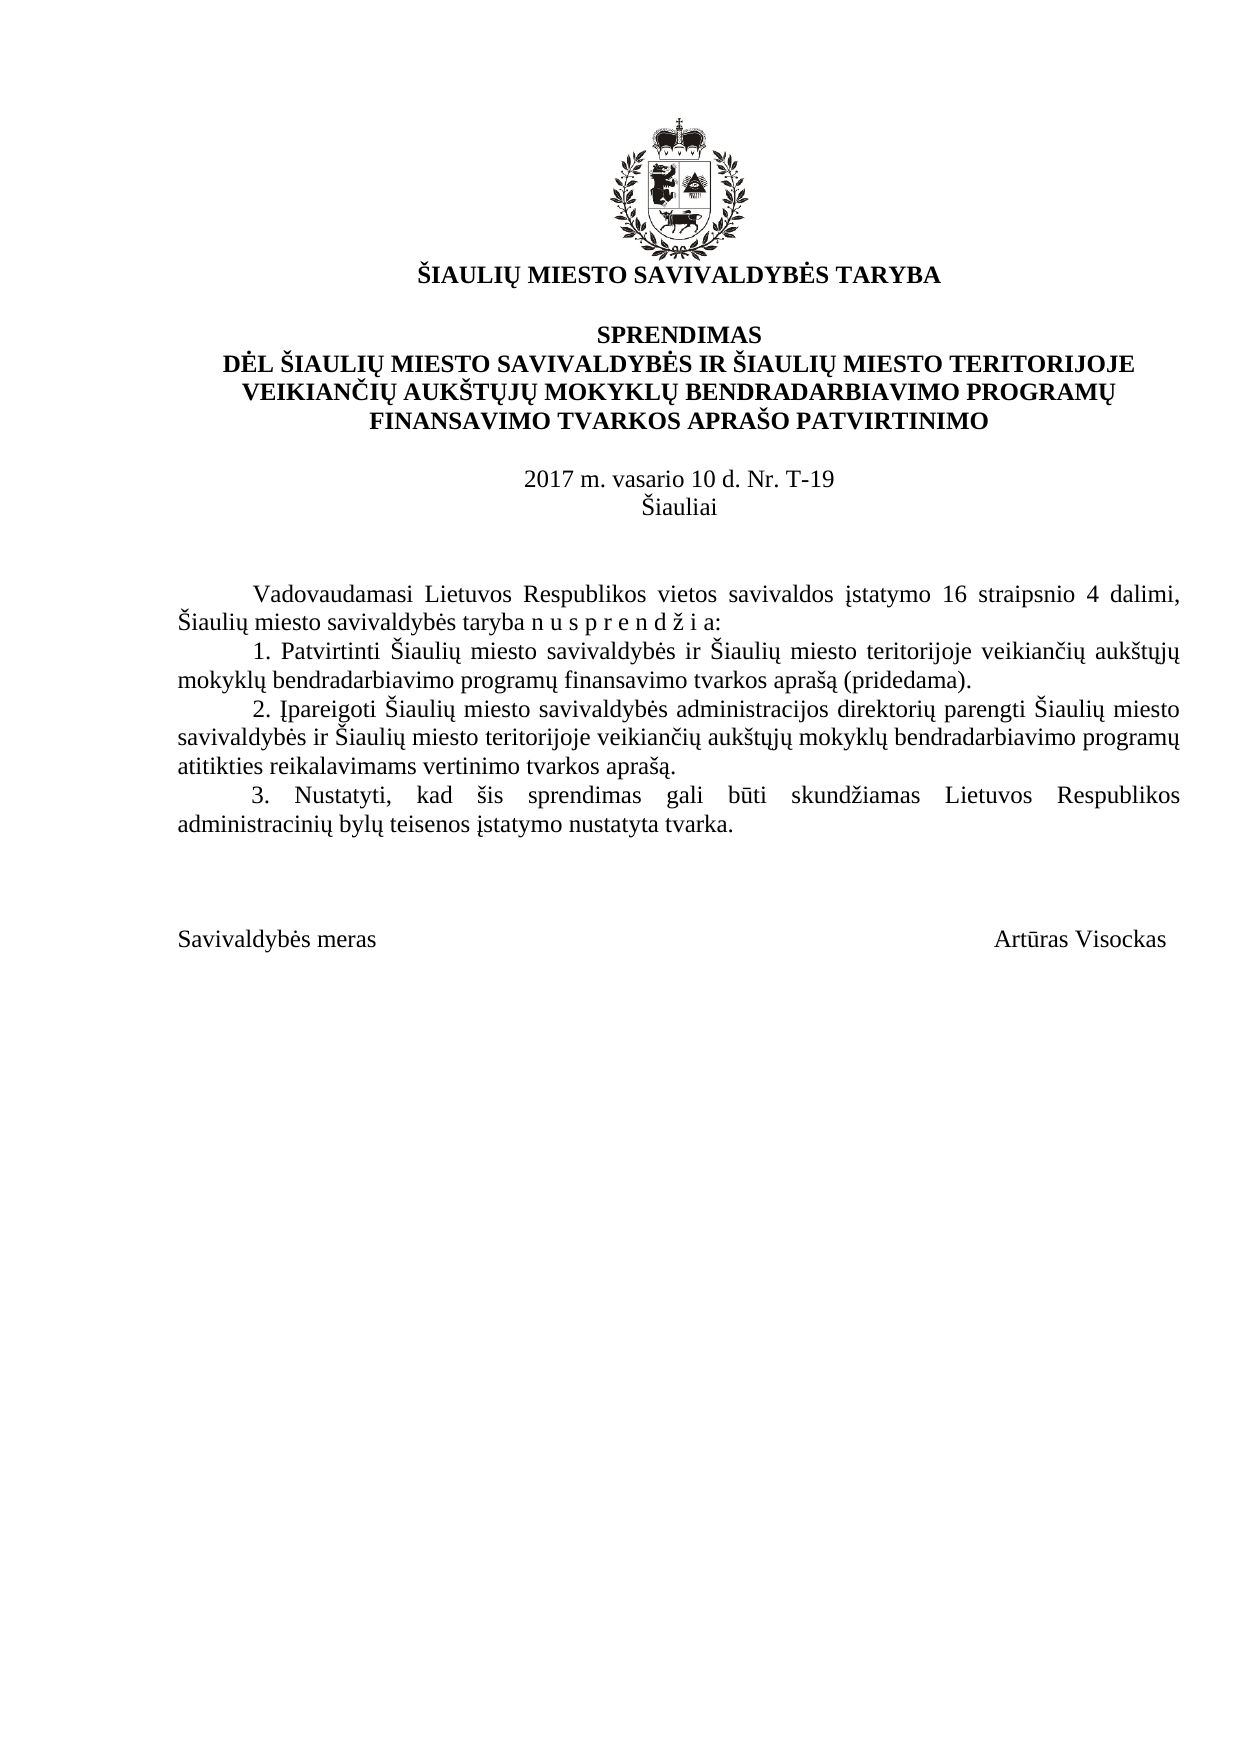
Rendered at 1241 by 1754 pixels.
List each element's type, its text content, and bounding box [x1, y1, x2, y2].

text 1. Patvirtinti Šiaulių miesto savivaldybės ir Šiaulių miesto teritorijoje veikiančių aukštųjų mokyklų bendradarbiavimo programų finansavimo tvarkos aprašą (pridedama). [177, 636, 1181, 694]
text Savivaldybės meras Artūras Visockas [177, 924, 1181, 952]
text DĖL ŠIAULIŲ MIESTO SAVIVALDYBĖS IR ŠIAULIŲ MIESTO TERITORIJOJE VEIKIANČIŲ AUKŠTŲJŲ MOKYKLŲ BENDRADARBIAVIMO PROGRAMŲ FINANSAVIMO TVARKOS APRAŠO PATVIRTINIMO [177, 349, 1181, 435]
text ŠIAULIŲ MIESTO SAVIVALDYBĖS TARYBA [177, 260, 1181, 289]
text 2. Įpareigoti Šiaulių miesto savivaldybės administracijos direktorių parengti Šiaulių miesto savivaldybės ir Šiaulių miesto teritorijoje veikiančių aukštųjų mokyklų bendradarbiavimo programų atitikties reikalavimams vertinimo tvarkos aprašą. [177, 694, 1181, 780]
text SPRENDIMAS [177, 320, 1181, 349]
text Šiauliai [177, 492, 1181, 521]
text 3. Nustatyti, kad šis sprendimas gali būti skundžiamas Lietuvos Respublikos administracinių bylų teisenos įstatymo nustatyta tvarka. [177, 780, 1181, 837]
text Vadovaudamasi Lietuvos Respublikos vietos savivaldos įstatymo 16 straipsnio 4 dalimi, Šiaulių miesto savivaldybės taryba n u s p r e n d ž i a: [177, 579, 1181, 636]
text 2017 m. vasario 10 d. Nr. T-19 [177, 464, 1181, 492]
